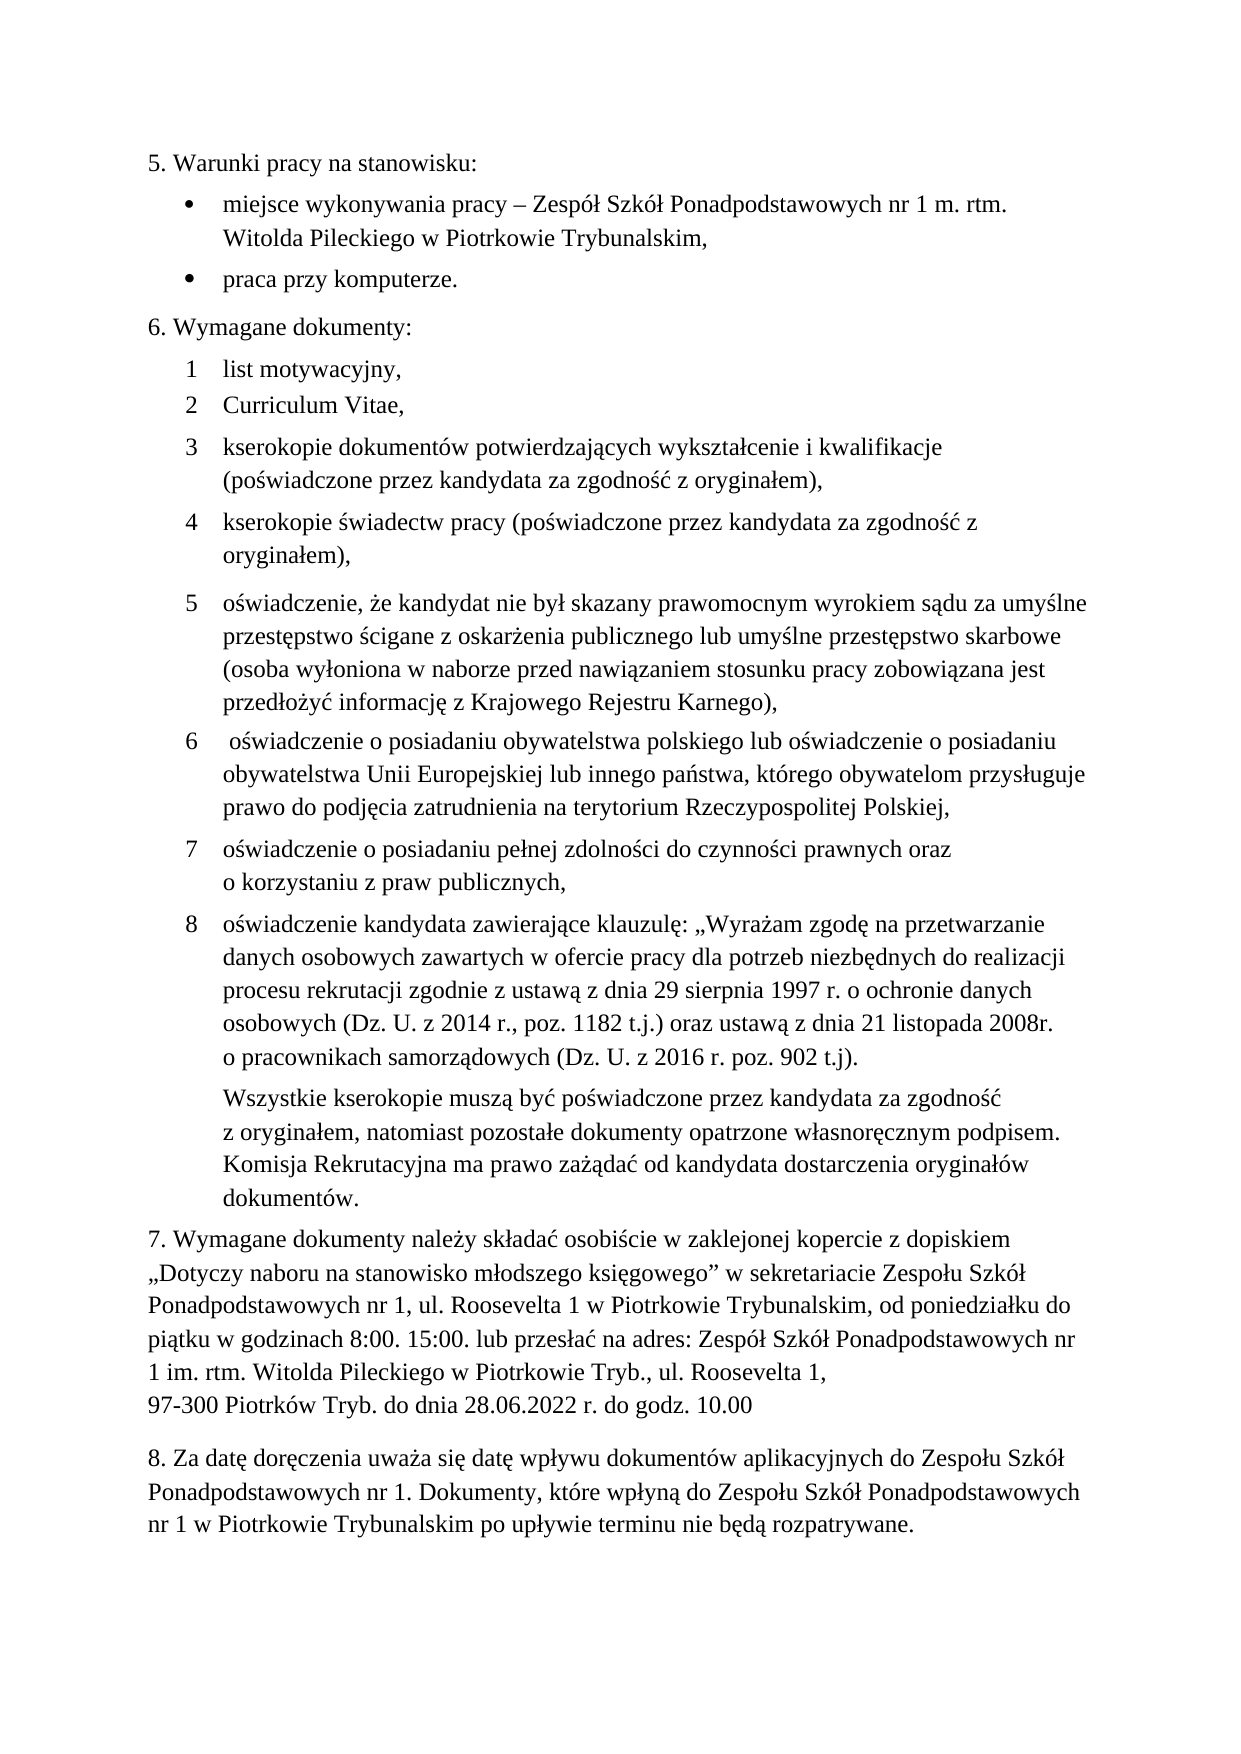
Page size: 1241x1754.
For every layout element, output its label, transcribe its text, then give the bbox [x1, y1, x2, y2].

list Curriculum Vitae, [185, 391, 1093, 419]
text 5. Warunki pracy na stanowisku: [148, 148, 1093, 176]
list 8. Za datę doręczenia uważa się datę wpływu dokumentów aplikacyjnych do Zespołu Szkół Ponadpodstawowych nr 1. Dokumenty, które wpłyną do Zespołu Szkół Ponadpodstawowych nr 1 w Piotrkowie Trybunalskim po upływie terminu nie będą rozpatrywane. [148, 1443, 1093, 1538]
list kserokopie dokumentów potwierdzających wykształcenie i kwalifikacje (poświadczone przez kandydata za zgodność z oryginałem), [185, 432, 1093, 494]
list list motywacyjny, [185, 354, 1093, 383]
list oświadczenie o posiadaniu obywatelstwa polskiego lub oświadczenie o posiadaniu obywatelstwa Unii Europejskiej lub innego państwa, którego obywatelom przysługuje prawo do podjęcia zatrudnienia na terytorium Rzeczypospolitej Polskiej, [185, 726, 1093, 821]
list kserokopie świadectw pracy (poświadczone przez kandydata za zgodność z oryginałem), [185, 507, 1093, 569]
text Wszystkie kserokopie muszą być poświadczone przez kandydata za zgodność z oryginałem, natomiast pozostałe dokumenty opatrzone własnoręcznym podpisem. Komisja Rekrutacyjna ma prawo zażądać od kandydata dostarczenia oryginałów dokumentów. [223, 1083, 1093, 1211]
list oświadczenie kandydata zawierające klauzulę: „Wyrażam zgodę na przetwarzanie danych osobowych zawartych w ofercie pracy dla potrzeb niezbędnych do realizacji procesu rekrutacji zgodnie z ustawą z dnia 29 sierpnia 1997 r. o ochronie danych osobowych (Dz. U. z 2014 r., poz. 1182 t.j.) oraz ustawą z dnia 21 listopada 2008r. o pracownikach samorządowych (Dz. U. z 2016 r. poz. 902 t.j). [185, 909, 1093, 1070]
list oświadczenie, że kandydat nie był skazany prawomocnym wyrokiem sądu za umyślne przestępstwo ścigane z oskarżenia publicznego lub umyślne przestępstwo skarbowe (osoba wyłoniona w naborze przed nawiązaniem stosunku pracy zobowiązana jest przedłożyć informację z Krajowego Rejestru Karnego), [185, 588, 1093, 716]
text 7. Wymagane dokumenty należy składać osobiście w zaklejonej kopercie z dopiskiem „Dotyczy naboru na stanowisko młodszego księgowego” w sekretariacie Zespołu Szkół Ponadpodstawowych nr 1, ul. Roosevelta 1 w Piotrkowie Trybunalskim, od poniedziałku do piątku w godzinach 8:00. 15:00. lub przesłać na adres: Zespół Szkół Ponadpodstawowych nr 1 im. rtm. Witolda Pileckiego w Piotrkowie Tryb., ul. Roosevelta 1, 97-300 Piotrków Tryb. do dnia 28.06.2022 r. do godz. 10.00 [148, 1224, 1093, 1418]
list praca przy komputerze. [185, 264, 1093, 293]
text 6. Wymagane dokumenty: [148, 312, 1093, 341]
list miejsce wykonywania pracy – Zespół Szkół Ponadpodstawowych nr 1 m. rtm. Witolda Pileckiego w Piotrkowie Trybunalskim, [185, 189, 1093, 251]
list oświadczenie o posiadaniu pełnej zdolności do czynności prawnych oraz o korzystaniu z praw publicznych, [185, 834, 1093, 896]
